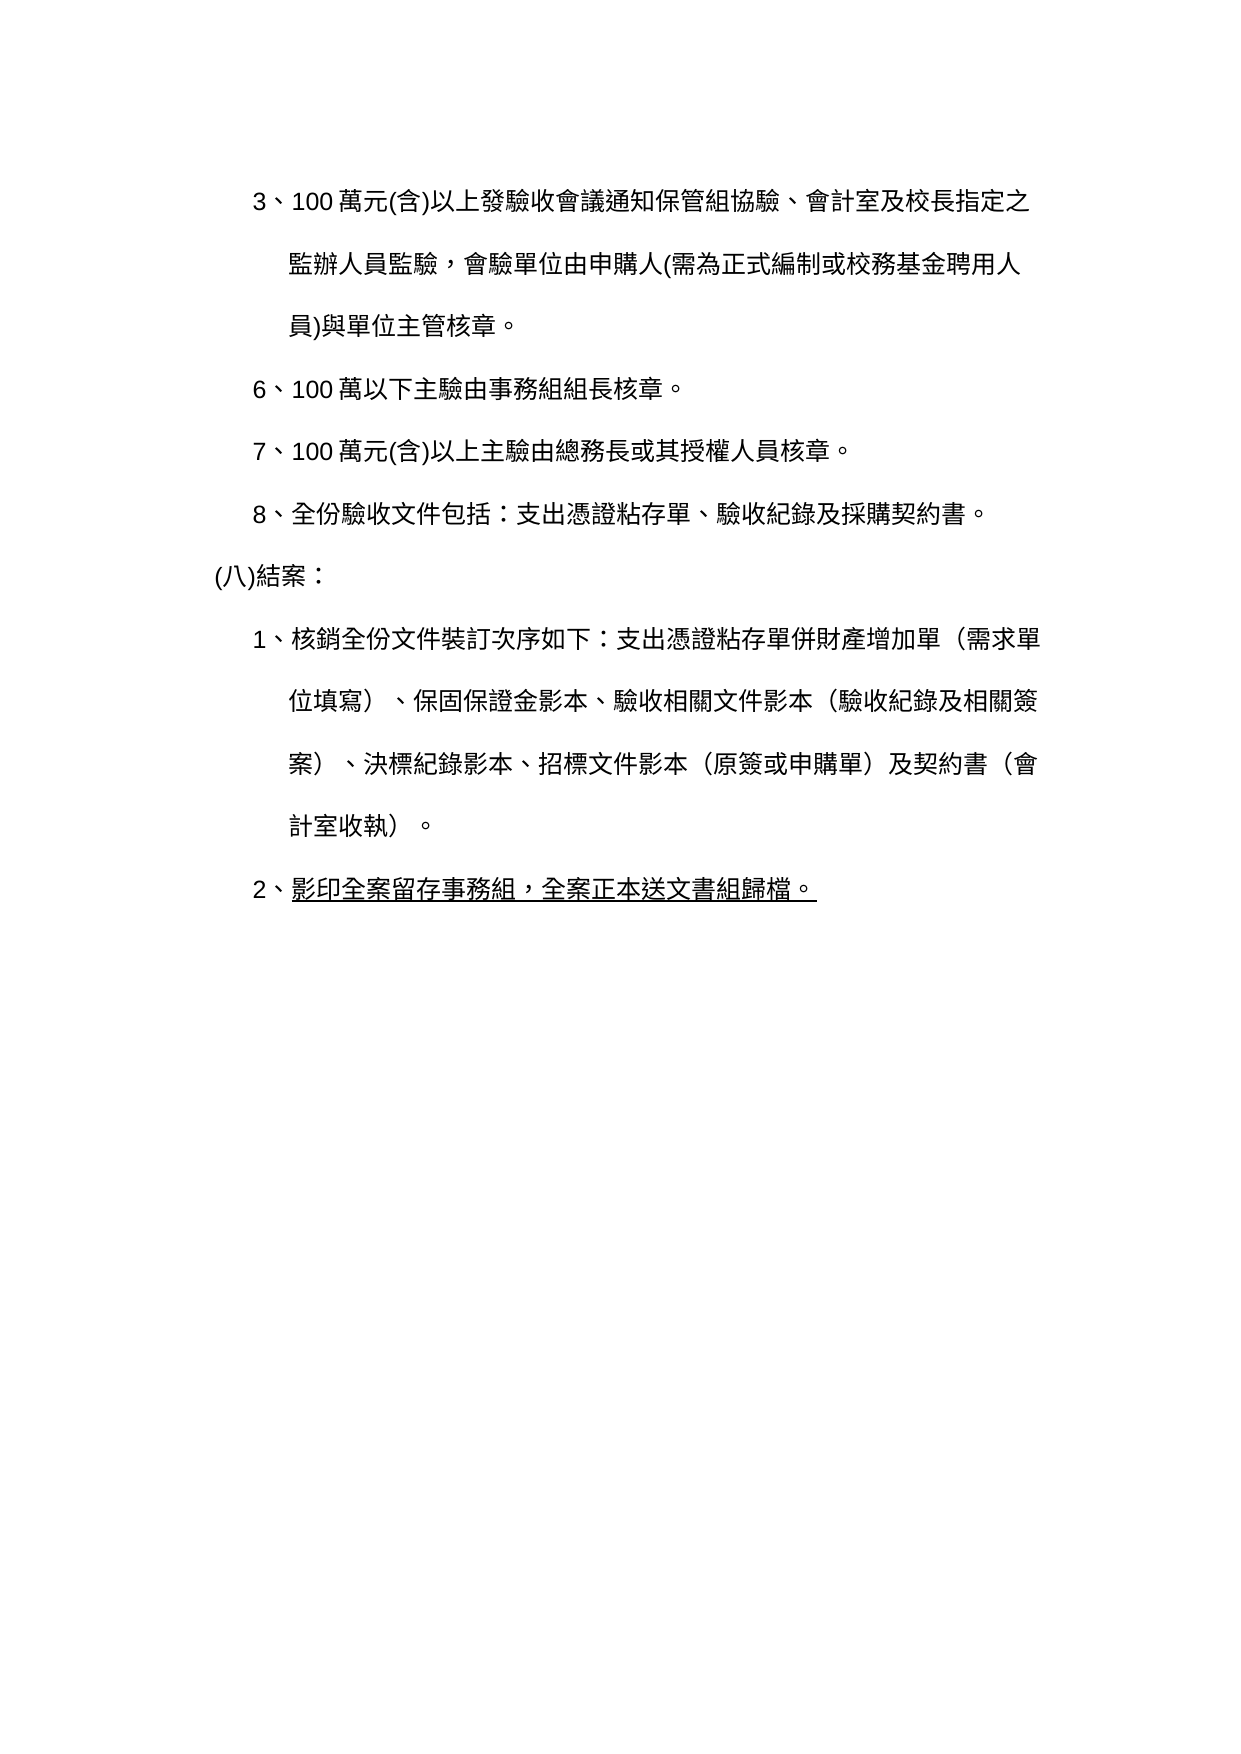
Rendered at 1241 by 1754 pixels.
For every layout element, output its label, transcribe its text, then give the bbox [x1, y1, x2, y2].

text 2、影印全案留存事務組，全案正本送文書組歸檔。 [252, 846, 1053, 908]
text 1、核銷全份文件裝訂次序如下：支出憑證粘存單併財產增加單（需求單位填寫）、保固保證金影本、驗收相關文件影本（驗收紀錄及相關簽案）、決標紀錄影本、招標文件影本（原簽或申購單）及契約書（會計室收執）。 [252, 596, 1053, 846]
text 8、全份驗收文件包括：支出憑證粘存單、驗收紀錄及採購契約書。 [252, 471, 1053, 533]
text 6、100萬以下主驗由事務組組長核章。 [252, 346, 1053, 408]
text (八)結案： [214, 533, 1053, 596]
text 7、100萬元(含)以上主驗由總務長或其授權人員核章。 [252, 408, 1053, 471]
text 3、100萬元(含)以上發驗收會議通知保管組協驗、會計室及校長指定之監辦人員監驗，會驗單位由申購人(需為正式編制或校務基金聘用人員)與單位主管核章。 [252, 158, 1053, 346]
